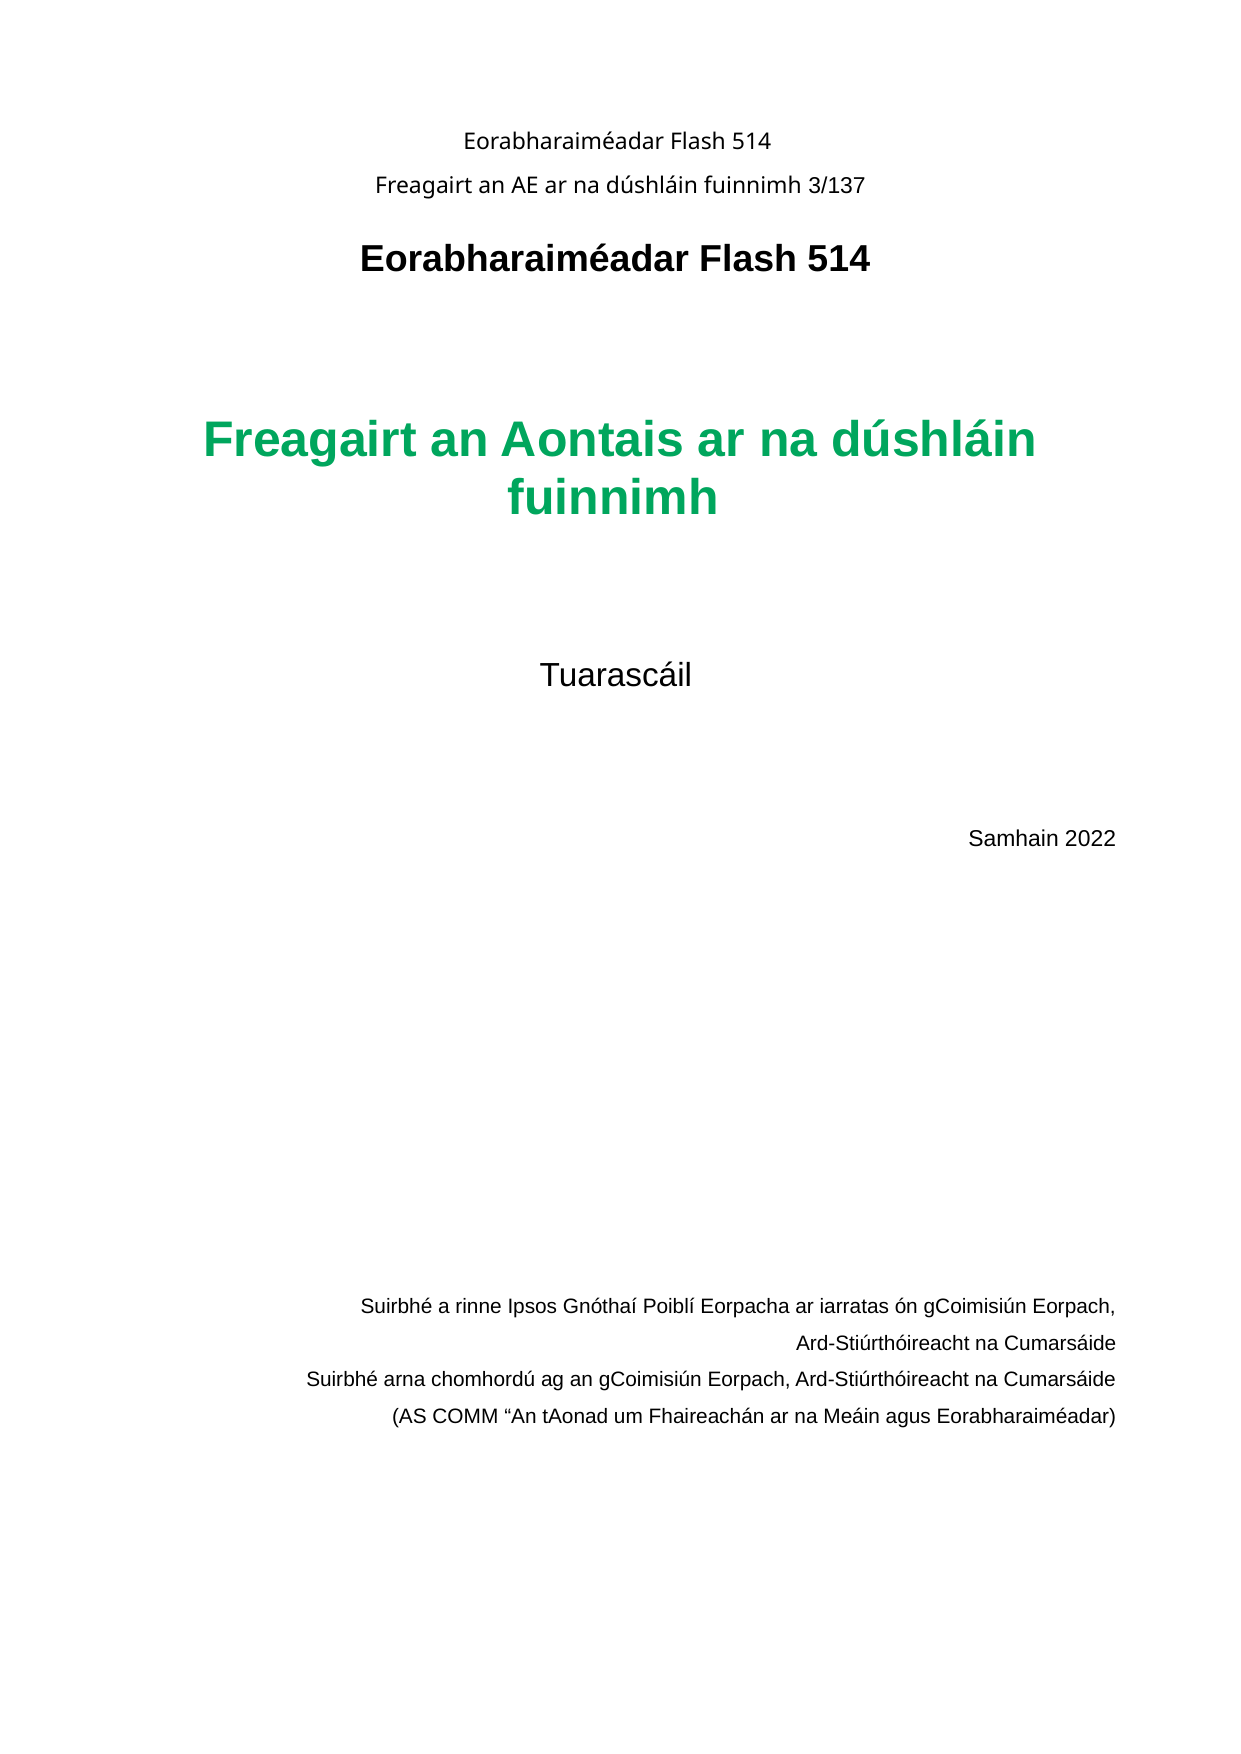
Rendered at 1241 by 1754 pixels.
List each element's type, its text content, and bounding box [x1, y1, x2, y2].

text Freagairt an Aontais ar na dúshláin fuinnimh [118, 410, 1122, 525]
text Tuarascáil [118, 656, 1122, 694]
text Samhain 2022 [118, 825, 1122, 851]
text (AS COMM “An tAonad um Fhaireachán ar na Meáin agus Eorabharaiméadar) [118, 1404, 1122, 1428]
text Suirbhé a rinne Ipsos Gnóthaí Poiblí Eorpacha ar iarratas ón gCoimisiún Eorpach, [118, 1293, 1122, 1317]
text Eorabharaiméadar Flash 514 [118, 236, 1122, 279]
text Ard-Stiúrthóireacht na Cumarsáide [118, 1330, 1122, 1354]
text Suirbhé arna chomhordú ag an gCoimisiún Eorpach, Ard-Stiúrthóireacht na Cumarsáide [118, 1367, 1122, 1391]
